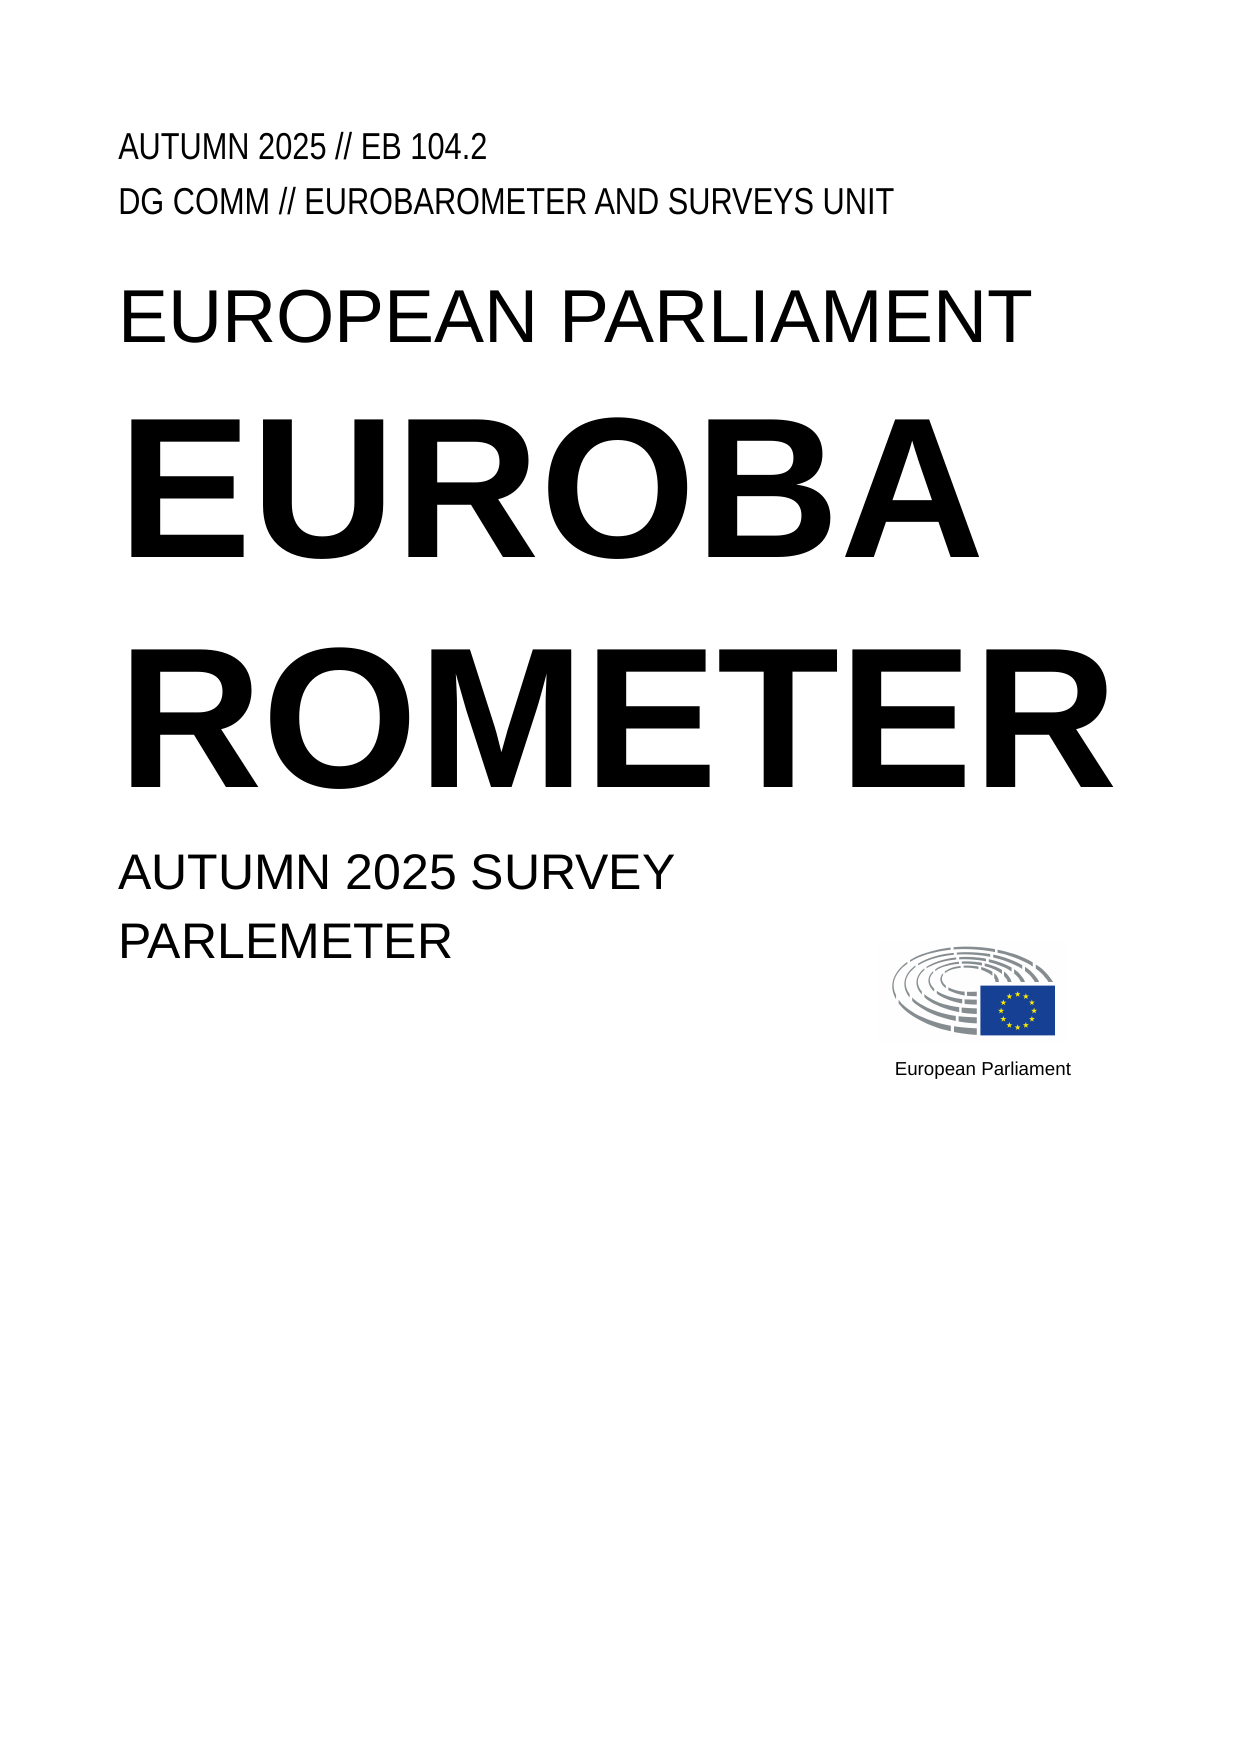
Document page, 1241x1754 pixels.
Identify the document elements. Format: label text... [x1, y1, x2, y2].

text AUTUMN 2025 SURVEY [118, 842, 1122, 899]
picture [878, 941, 1067, 1042]
text DG COMM // EUROBAROMETER AND SURVEYS UNIT [118, 179, 1122, 222]
text AUTUMN 2025 // EB 104.2 [118, 124, 1122, 167]
text EUROPEAN PARLIAMENT [118, 272, 1122, 358]
text PARLEMETER [118, 911, 1122, 969]
text EUROBAROMETER [118, 370, 1122, 830]
